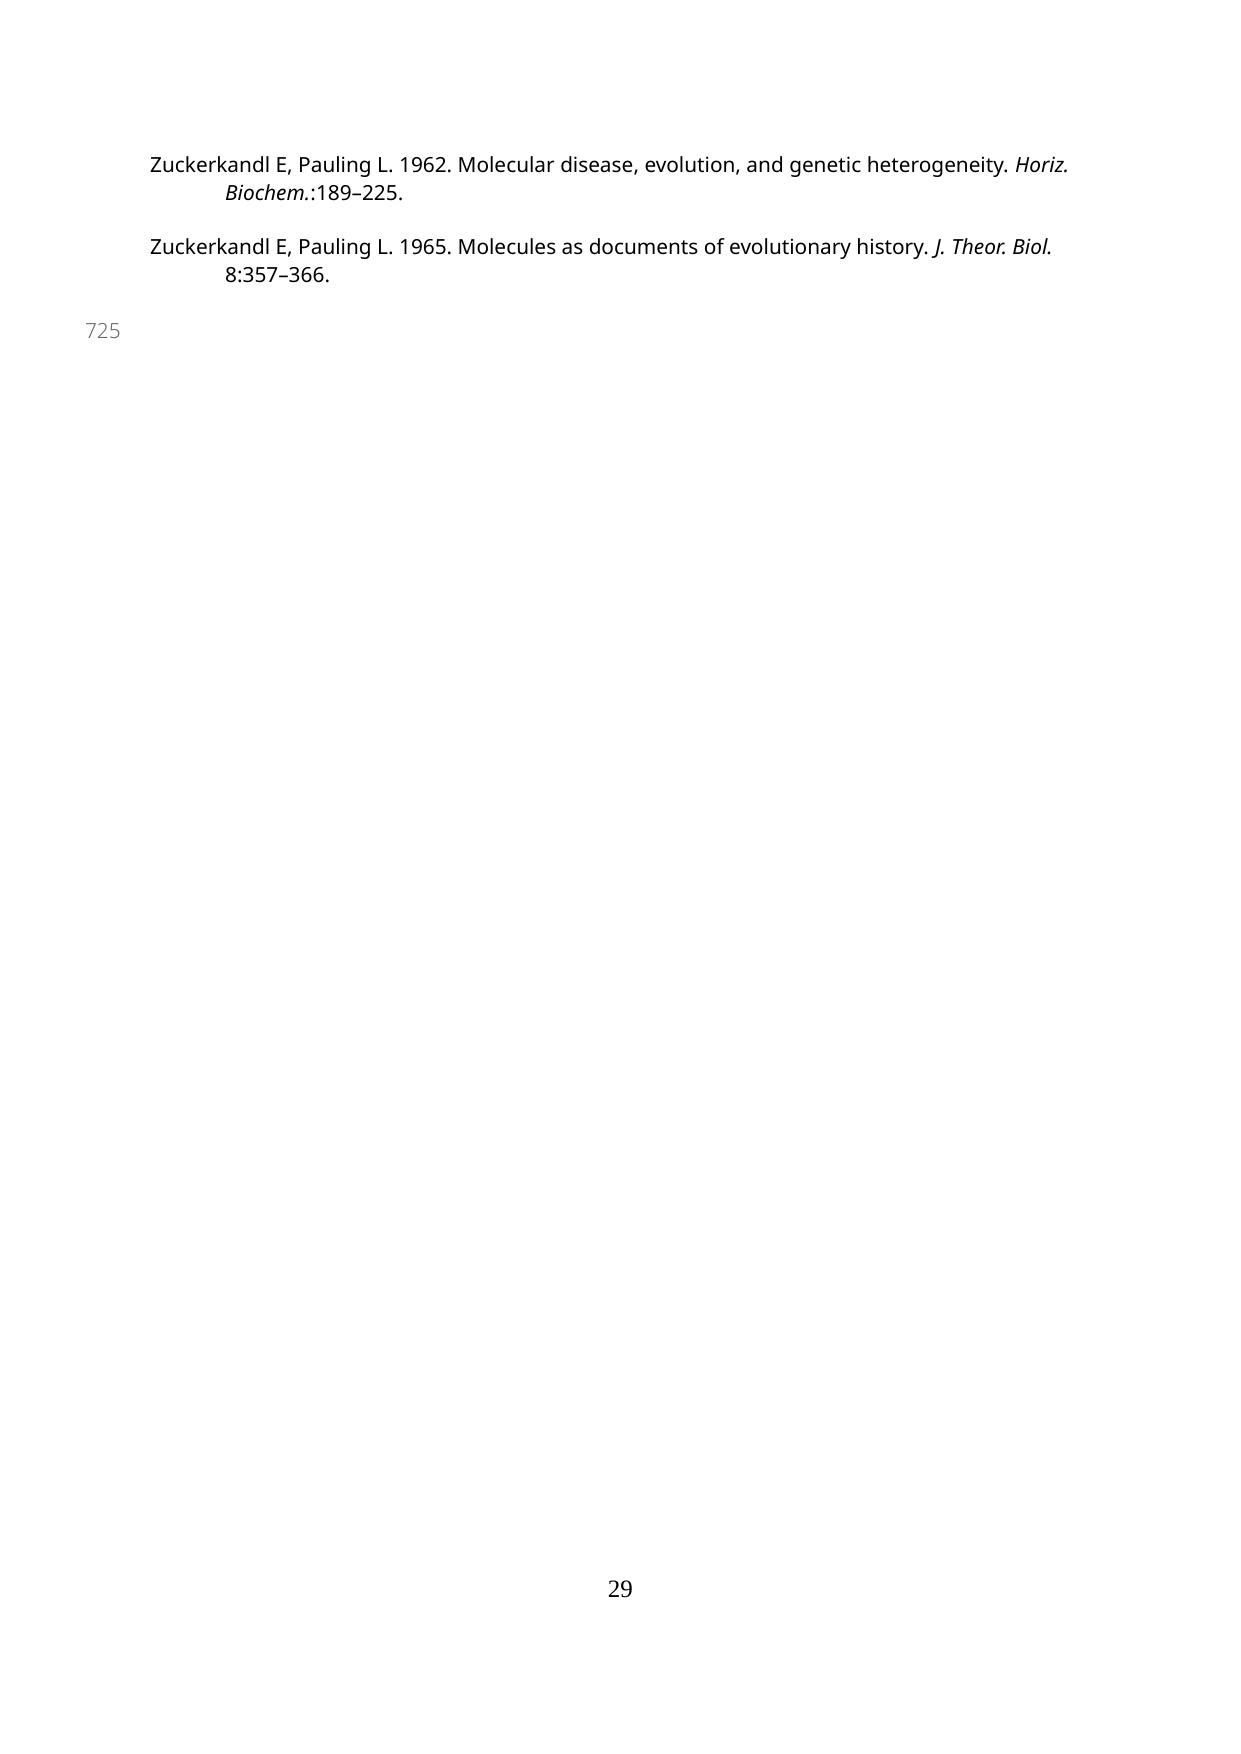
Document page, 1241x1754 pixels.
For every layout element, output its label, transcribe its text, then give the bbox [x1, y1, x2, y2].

text Zuckerkandl E, Pauling L. 1962. Molecular disease, evolution, and genetic heterogeneity. Horiz. Biochem.:189–225. [150, 150, 1090, 207]
text Zuckerkandl E, Pauling L. 1965. Molecules as documents of evolutionary history. J. Theor. Biol. 8:357–366. [150, 232, 1090, 289]
